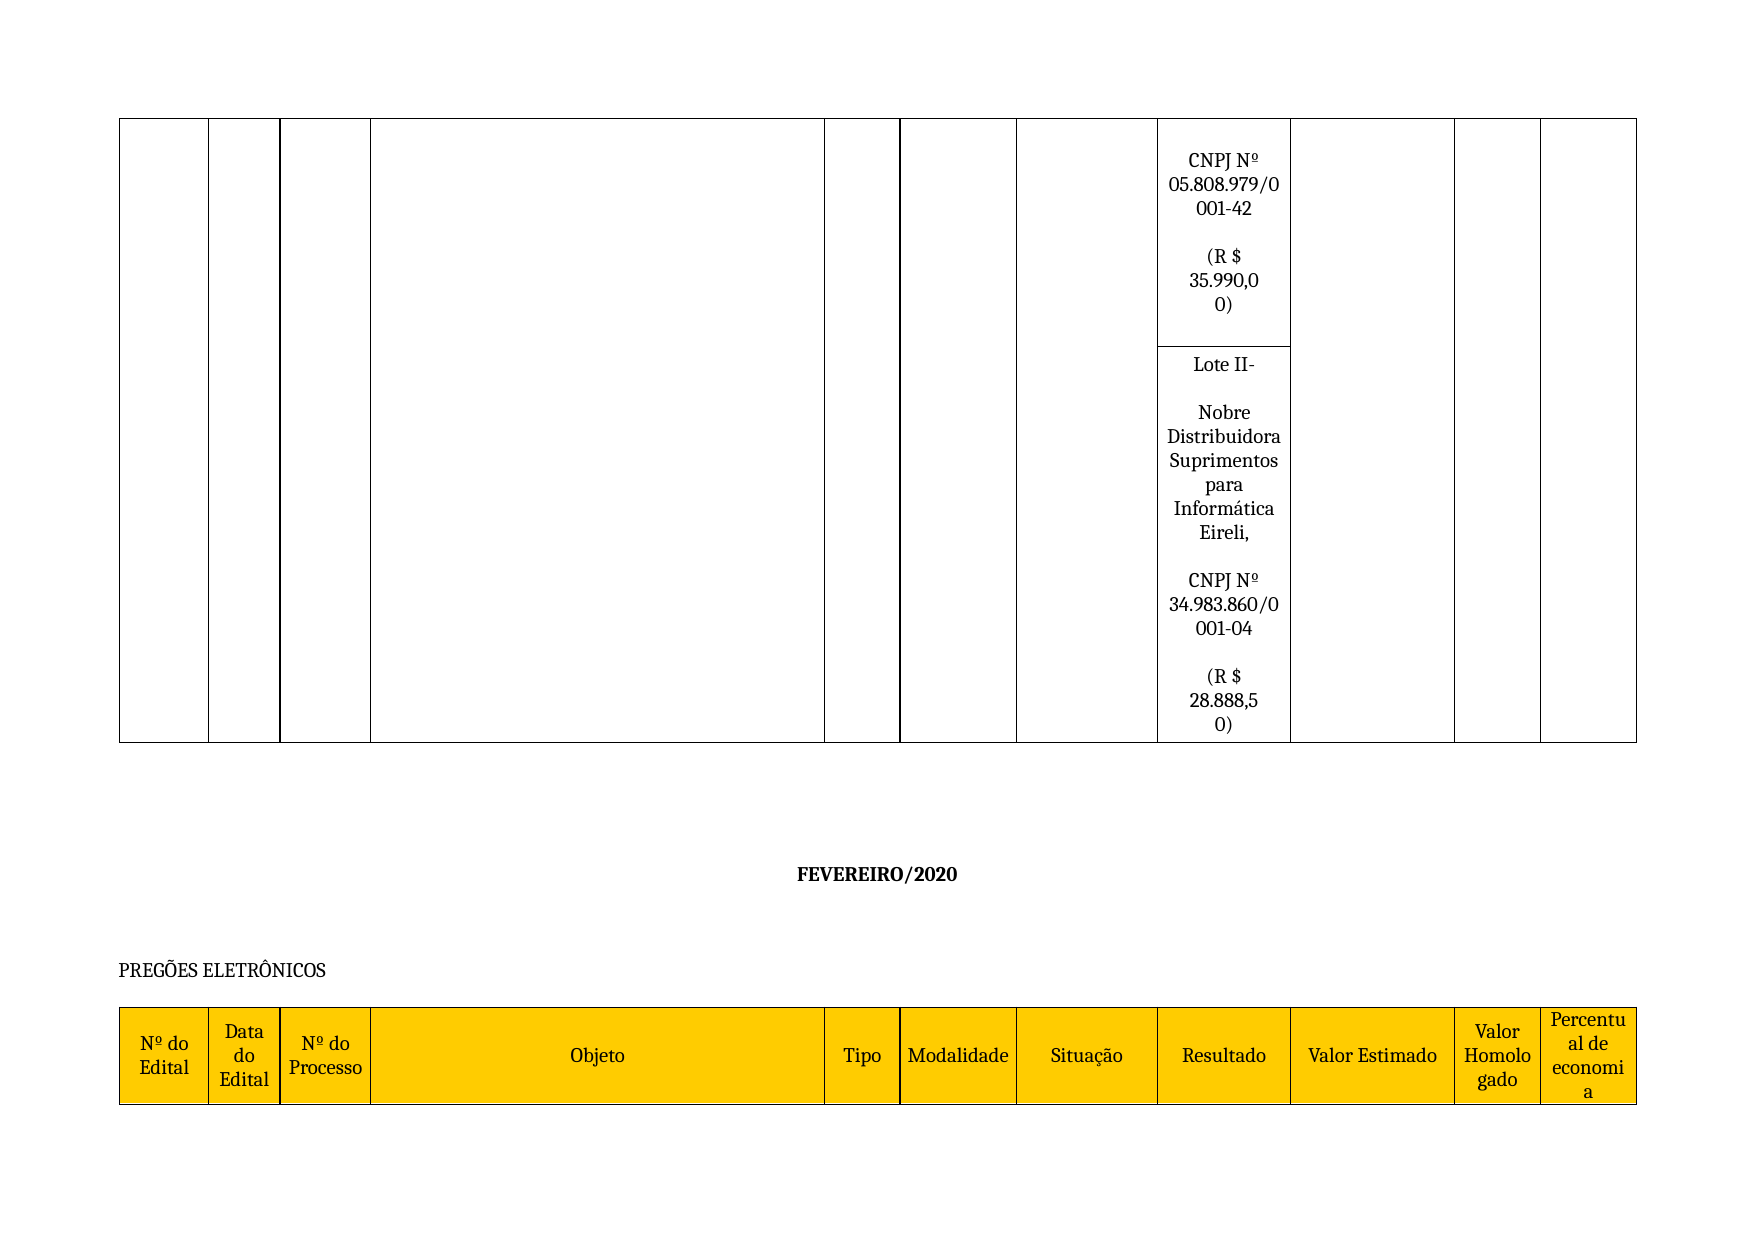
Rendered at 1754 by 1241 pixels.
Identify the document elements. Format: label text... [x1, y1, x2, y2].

table_header Resultado [1158, 1008, 1290, 1103]
table_cell [209, 119, 279, 742]
table_cell [1455, 119, 1540, 742]
table_cell [1541, 119, 1636, 742]
table_header Tipo [825, 1008, 899, 1103]
table_cell [825, 119, 899, 742]
table_header Valor Estimado [1291, 1008, 1454, 1103]
table_header Nº do Edital [120, 1008, 208, 1103]
table_header Nº do Processo [281, 1008, 370, 1103]
table_cell [1017, 119, 1157, 742]
table_header Data do Edital [209, 1008, 279, 1103]
table_header Objeto [371, 1008, 824, 1103]
table_cell [1291, 119, 1454, 742]
table_cell CNPJ Nº 05.808.979/0001-42 (R $ 35.990,0 0) [1158, 119, 1290, 346]
table_header Valor Homologado [1455, 1008, 1540, 1103]
table_cell Lote II- Nobre Distribuidora Suprimentos para Informática Eireli, CNPJ Nº 34.983.860/0001-04 (R $ 28.888,5 0) [1158, 347, 1290, 742]
table_cell [901, 119, 1016, 742]
text PREGÕES ELETRÔNICOS [118, 959, 1636, 983]
table_cell [120, 119, 208, 742]
text FEVEREIRO/2020 [118, 863, 1636, 887]
table_header Situação [1017, 1008, 1157, 1103]
table_header Modalidade [901, 1008, 1016, 1103]
table_cell [281, 119, 370, 742]
table_cell [371, 119, 824, 742]
table_header Percentual de economia [1541, 1008, 1636, 1103]
